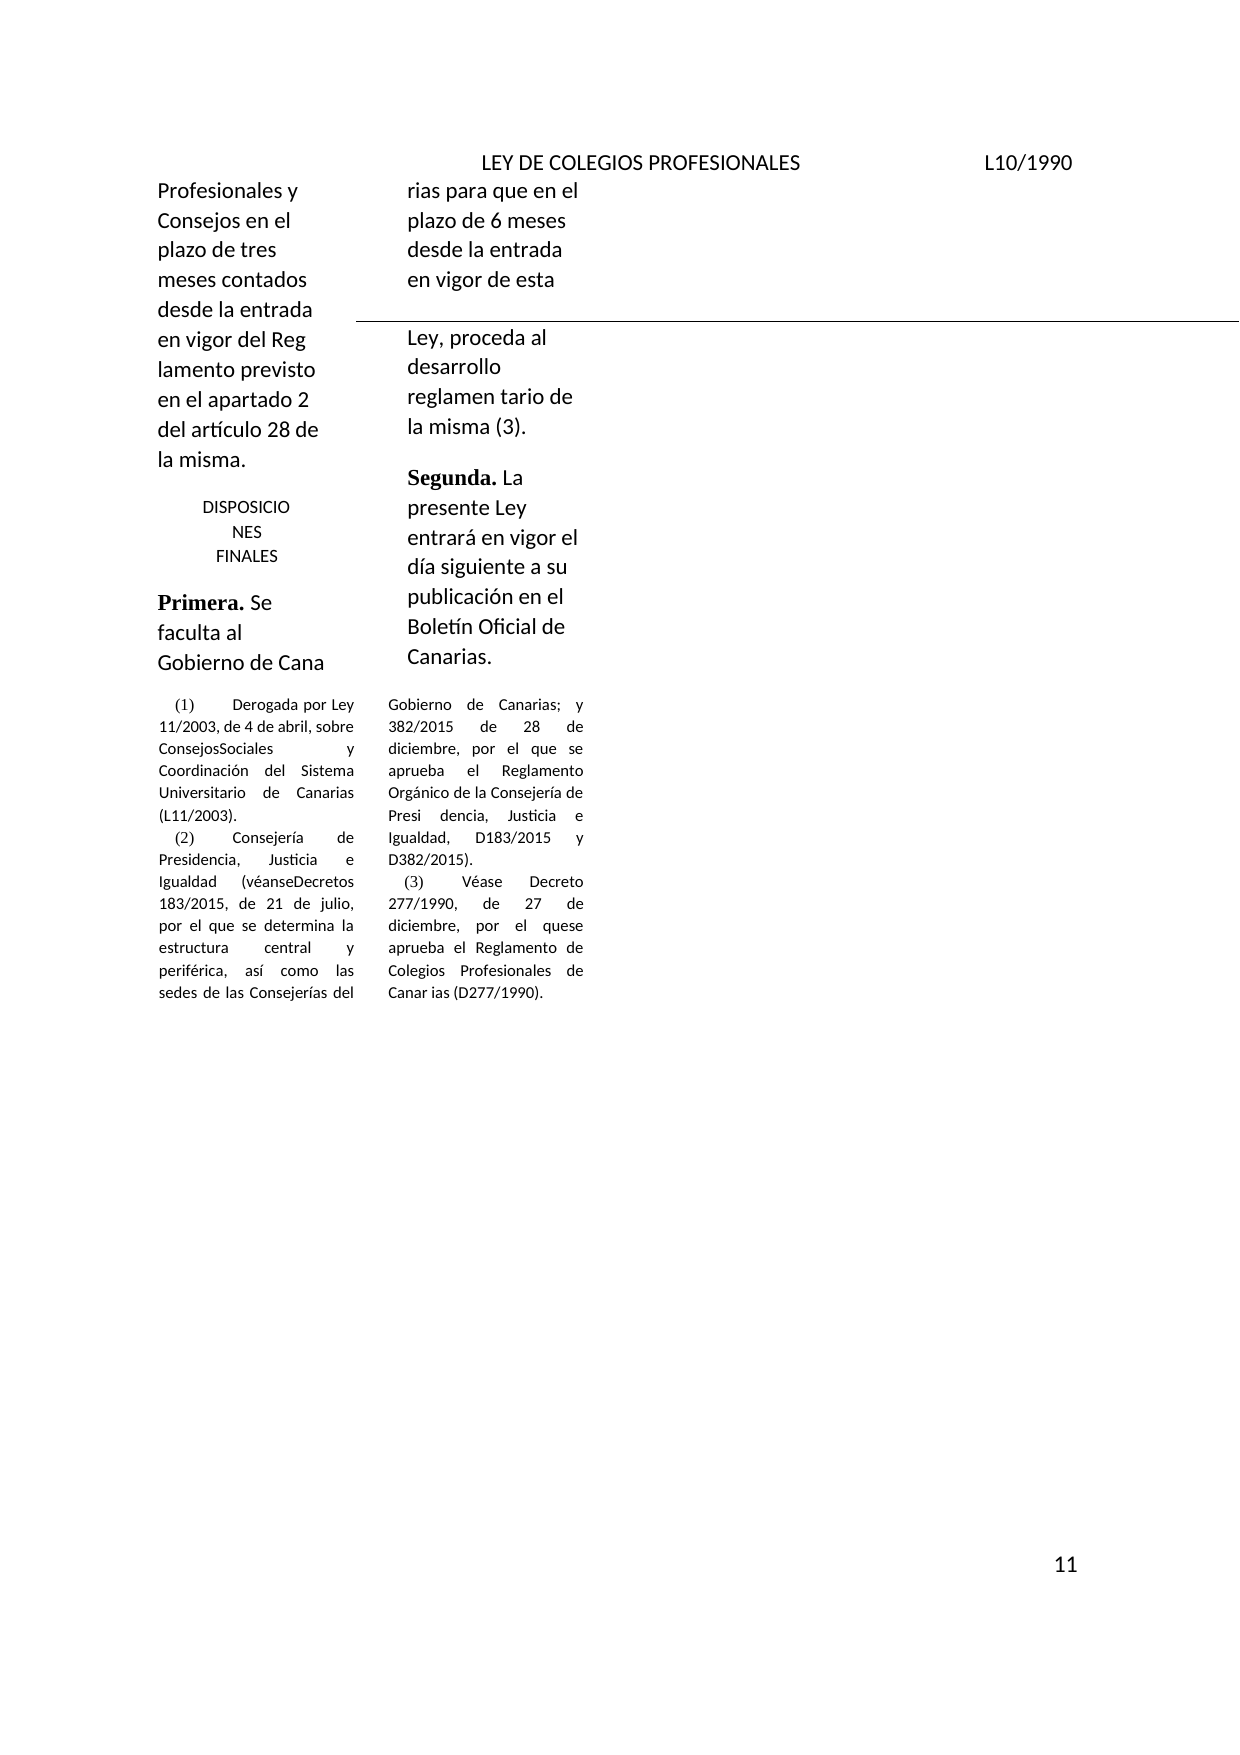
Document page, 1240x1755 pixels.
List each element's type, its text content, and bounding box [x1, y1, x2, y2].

text Segunda. La presente Ley entrará en vigor el día siguiente a su publicación en el Boletín Oficial de Canarias. [407, 463, 583, 670]
text rias para que en el plazo de 6 meses desde la entrada en vigor de esta [407, 176, 583, 321]
text Profesionales y Consejos en el plazo de tres meses contados desde la entrada en vigor del Reg lamento previsto en el apartado 2 del artículo 28 de la misma. [157, 176, 334, 473]
list Gobierno de Canarias; y 382/2015 de 28 de diciembre, por el que se aprueba el Reglamento Orgánico de la Consejería de Presi dencia, Justicia e Igualdad, D183/2015 y D382/2015). [388, 694, 583, 869]
list Consejería de Presidencia, Justicia e Igualdad (véanseDecretos 183/2015, de 21 de julio, por el que se determina la estructura central y periférica, así como las sedes de las Consejerías del [159, 827, 354, 1002]
text Primera. Se faculta al Gobierno de Cana [157, 588, 333, 676]
text DISPOSICIONES FINALES [199, 495, 293, 567]
text Ley, proceda al desarrollo reglamen tario de la misma (3). [407, 322, 583, 440]
list Derogada por Ley 11/2003, de 4 de abril, sobre ConsejosSociales y Coordinación del Sistema Universitario de Canarias (L11/2003). [159, 694, 354, 825]
list Véase Decreto 277/1990, de 27 de diciembre, por el quese aprueba el Reglamento de Colegios Profesionales de Canar ias (D277/1990). [388, 872, 583, 1002]
